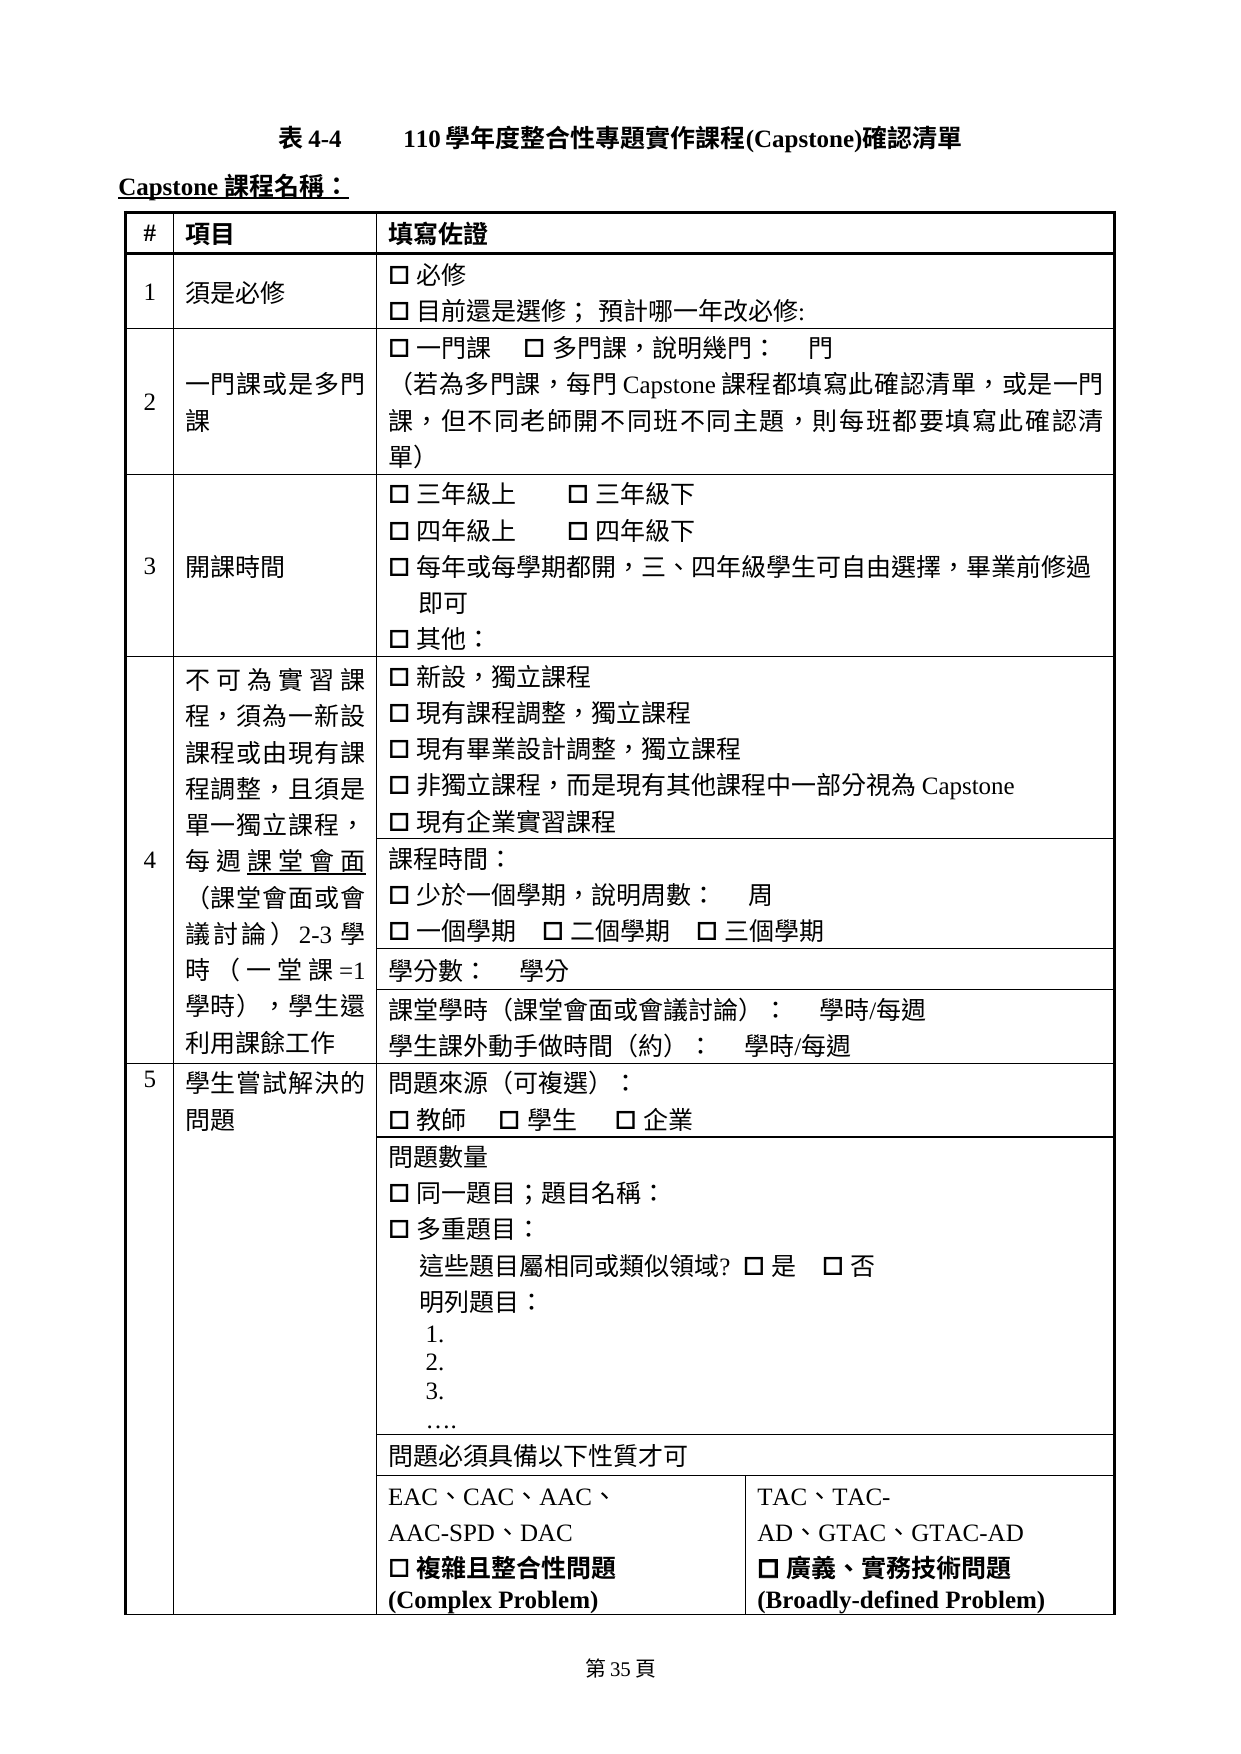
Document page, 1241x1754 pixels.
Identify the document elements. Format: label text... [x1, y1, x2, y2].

table_cell 1 [127, 255, 173, 328]
table_cell 問題來源（可複選）：  教師  學生  企業 [377, 1064, 1113, 1136]
table_cell 問題必須具備以下性質才可 [377, 1435, 1113, 1475]
table_cell 開課時間 [174, 475, 376, 656]
table_cell 4 [127, 657, 173, 1063]
table_cell TAC、TAC-AD、GTAC、GTAC-AD  廣義、實務技術問題 (Broadly-defined Problem) [746, 1476, 1113, 1614]
table_header 填寫佐證 [377, 214, 1113, 252]
table_cell 2 [127, 329, 173, 474]
table_cell 課程時間：  少於一個學期，說明周數： 周  一個學期  二個學期  三個學期 [377, 839, 1113, 948]
table_cell  必修  目前還是選修； 預計哪一年改必修: [377, 255, 1113, 328]
table_cell 3 [127, 475, 173, 656]
table_cell  新設，獨立課程  現有課程調整，獨立課程  現有畢業設計調整，獨立課程  非獨立課程，而是現有其他課程中一部分視為Capstone  現有企業實習課程 [377, 657, 1113, 838]
table_cell 學分數： 學分 [377, 949, 1113, 989]
table_cell EAC、CAC、AAC、 AAC-SPD、DAC  複雜且整合性問題 (Complex Problem) [377, 1476, 745, 1614]
table_cell 須是必修 [174, 255, 376, 328]
table_cell  三年級上  三年級下  四年級上  四年級下  每年或每學期都開，三、四年級學生可自由選擇，畢業前修過即可  其他： [377, 475, 1113, 656]
table_cell 學生嘗試解決的問題 [174, 1064, 376, 1614]
table_cell 不可為實習課程，須為一新設課程或由現有課程調整，且須是單一獨立課程，每週課堂會面（課堂會面或會議討論）2-3學時（一堂課=1學時），學生還利用課餘工作 [174, 657, 376, 1063]
text 表4-4 110學年度整合性專題實作課程(Capstone)確認清單 [118, 118, 1122, 154]
table_cell  一門課  多門課，說明幾門： 門 （若為多門課，每門Capstone課程都填寫此確認清單，或是一門課，但不同老師開不同班不同主題，則每班都要填寫此確認清單） [377, 329, 1113, 474]
table_cell 問題數量  同一題目；題目名稱：  多重題目： 這些題目屬相同或類似領域?  是  否 明列題目： 1. 2. 3. …. [377, 1138, 1113, 1434]
table_cell 一門課或是多門課 [174, 329, 376, 474]
table_header # [127, 214, 173, 252]
table_cell 課堂學時（課堂會面或會議討論）： 學時/每週 學生課外動手做時間（約）： 學時/每週 [377, 990, 1113, 1063]
text Capstone 課程名稱： [118, 167, 1122, 203]
table_cell 5 [127, 1064, 173, 1614]
table_header 項目 [174, 214, 376, 252]
